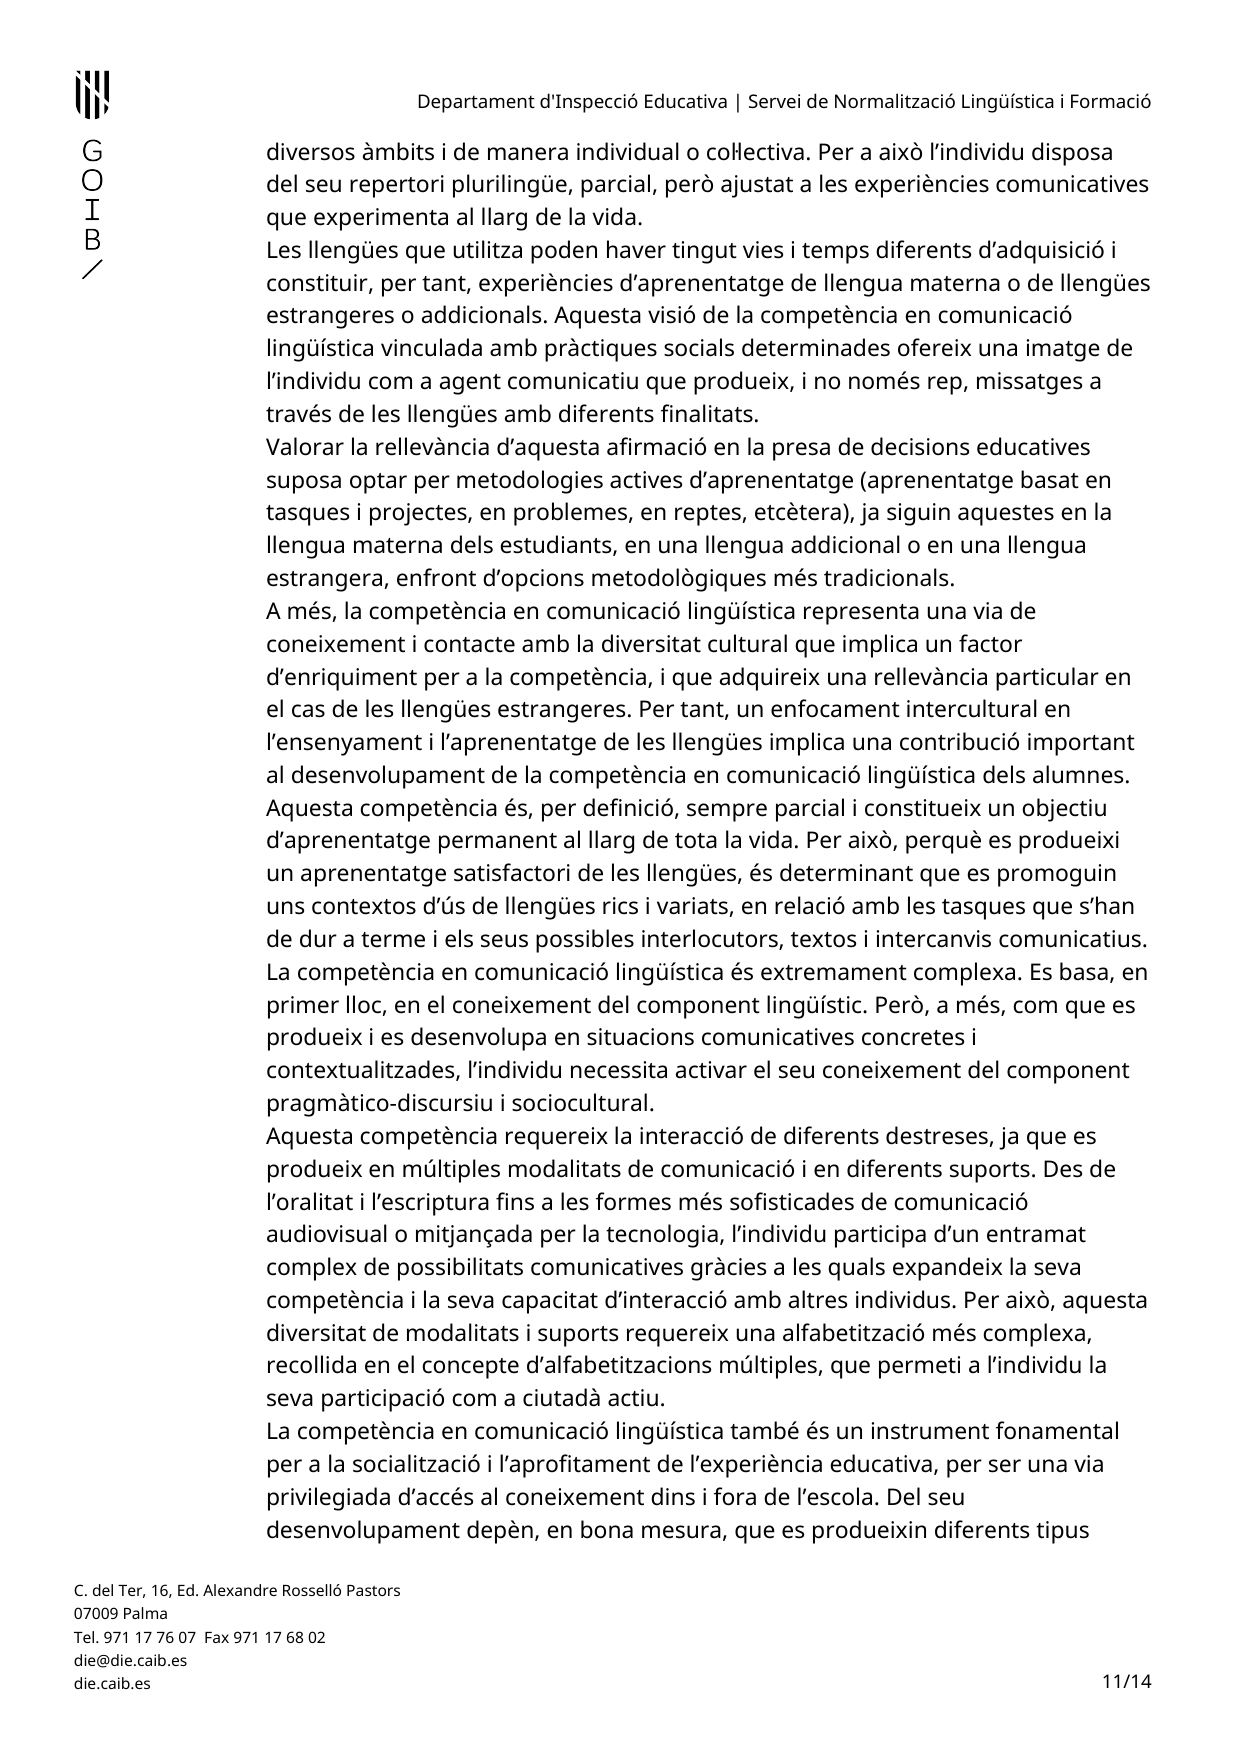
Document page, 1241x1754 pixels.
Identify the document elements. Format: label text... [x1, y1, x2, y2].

text Valorar la rellevància d’aquesta afirmació en la presa de decisions educatives suposa optar per metodologies actives d’aprenentatge (aprenentatge basat en tasques i projectes, en problemes, en reptes, etcètera), ja siguin aquestes en la llengua materna dels estudiants, en una llengua addicional o en una llengua estrangera, enfront d’opcions metodològiques més tradicionals. [266, 431, 1152, 593]
text La competència en comunicació lingüística també és un instrument fonamental per a la socialització i l’aprofitament de l’experiència educativa, per ser una via privilegiada d’accés al coneixement dins i fora de l’escola. Del seu desenvolupament depèn, en bona mesura, que es produeixin diferents tipus [266, 1415, 1152, 1545]
text Les llengües que utilitza poden haver tingut vies i temps diferents d’adquisició i constituir, per tant, experiències d’aprenentatge de llengua materna o de llengües estrangeres o addicionals. Aquesta visió de la competència en comunicació lingüística vinculada amb pràctiques socials determinades ofereix una imatge de l’individu com a agent comunicatiu que produeix, i no només rep, missatges a través de les llengües amb diferents finalitats. [266, 234, 1152, 429]
text Aquesta competència és, per definició, sempre parcial i constitueix un objectiu d’aprenentatge permanent al llarg de tota la vida. Per això, perquè es produeixi un aprenentatge satisfactori de les llengües, és determinant que es promoguin uns contextos d’ús de llengües rics i variats, en relació amb les tasques que s’han de dur a terme i els seus possibles interlocutors, textos i intercanvis comunicatius. [266, 792, 1152, 954]
text A més, la competència en comunicació lingüística representa una via de coneixement i contacte amb la diversitat cultural que implica un factor d’enriquiment per a la competència, i que adquireix una rellevància particular en el cas de les llengües estrangeres. Per tant, un enfocament intercultural en l’ensenyament i l’aprenentatge de les llengües implica una contribució important al desenvolupament de la competència en comunicació lingüística dels alumnes. [266, 595, 1152, 790]
text Aquesta competència requereix la interacció de diferents destreses, ja que es produeix en múltiples modalitats de comunicació i en diferents suports. Des de l’oralitat i l’escriptura fins a les formes més sofisticades de comunicació audiovisual o mitjançada per la tecnologia, l’individu participa d’un entramat complex de possibilitats comunicatives gràcies a les quals expandeix la seva competència i la seva capacitat d’interacció amb altres individus. Per això, aquesta diversitat de modalitats i suports requereix una alfabetització més complexa, recollida en el concepte d’alfabetitzacions múltiples, que permeti a l’individu la seva participació com a ciutadà actiu. [266, 1120, 1152, 1413]
text La competència en comunicació lingüística és extremament complexa. Es basa, en primer lloc, en el coneixement del component lingüístic. Però, a més, com que es produeix i es desenvolupa en situacions comunicatives concretes i contextualitzades, l’individu necessita activar el seu coneixement del component pragmàtico-discursiu i sociocultural. [266, 956, 1152, 1118]
picture [44, 44, 137, 307]
text diversos àmbits i de manera individual o col·lectiva. Per a això l’individu disposa del seu repertori plurilingüe, parcial, però ajustat a les experiències comunicatives que experimenta al llarg de la vida. [266, 135, 1152, 232]
